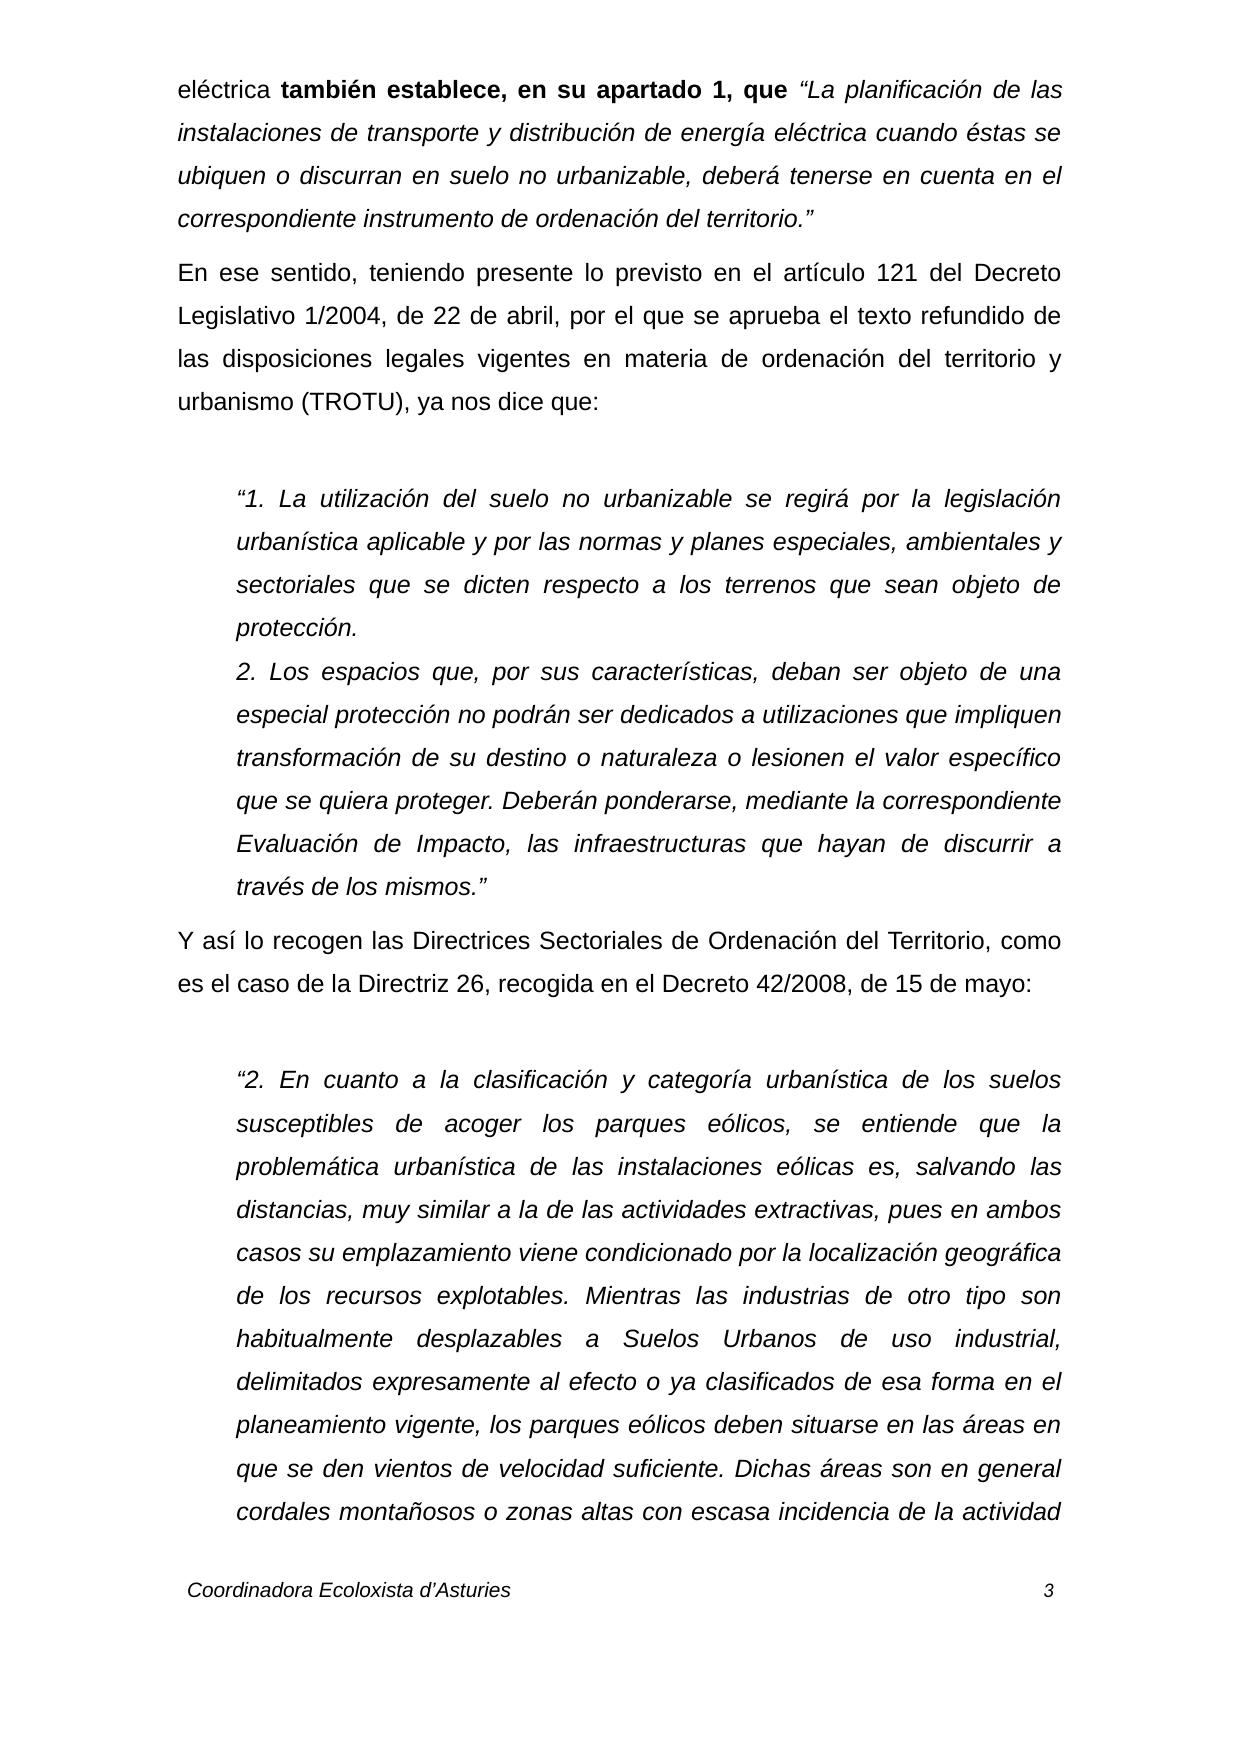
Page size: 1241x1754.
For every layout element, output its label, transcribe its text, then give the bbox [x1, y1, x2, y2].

text Y así lo recogen las Directrices Sectoriales de Ordenación del Territorio, como es el caso de la Directriz 26, recogida en el Decreto 42/2008, de 15 de mayo: [177, 926, 1063, 997]
text “2. En cuanto a la clasificación y categoría urbanística de los suelos susceptibles de acoger los parques eólicos, se entiende que la problemática urbanística de las instalaciones eólicas es, salvando las distancias, muy similar a la de las actividades extractivas, pues en ambos casos su emplazamiento viene condicionado por la localización geográfica de los recursos explotables. Mientras las industrias de otro tipo son habitualmente desplazables a Suelos Urbanos de uso industrial, delimitados expresamente al efecto o ya clasificados de esa forma en el planeamiento vigente, los parques eólicos deben situarse en las áreas en que se den vientos de velocidad suficiente. Dichas áreas son en general cordales montañosos o zonas altas con escasa incidencia de la actividad [236, 1065, 1063, 1525]
text 2. Los espacios que, por sus características, deban ser objeto de una especial protección no podrán ser dedicados a utilizaciones que impliquen transformación de su destino o naturaleza o lesionen el valor específico que se quiera proteger. Deberán ponderarse, mediante la correspondiente Evaluación de Impacto, las infraestructuras que hayan de discurrir a través de los mismos.” [236, 656, 1063, 901]
text “1. La utilización del suelo no urbanizable se regirá por la legislación urbanística aplicable y por las normas y planes especiales, ambientales y sectoriales que se dicten respecto a los terrenos que sean objeto de protección. [236, 484, 1063, 642]
text eléctrica también establece, en su apartado 1, que “La planificación de las instalaciones de transporte y distribución de energía eléctrica cuando éstas se ubiquen o discurran en suelo no urbanizable, deberá tenerse en cuenta en el correspondiente instrumento de ordenación del territorio.” [177, 75, 1063, 233]
text En ese sentido, teniendo presente lo previsto en el artículo 121 del Decreto Legislativo 1/2004, de 22 de abril, por el que se aprueba el texto refundido de las disposiciones legales vigentes en materia de ordenación del territorio y urbanismo (TROTU), ya nos dice que: [177, 258, 1063, 416]
